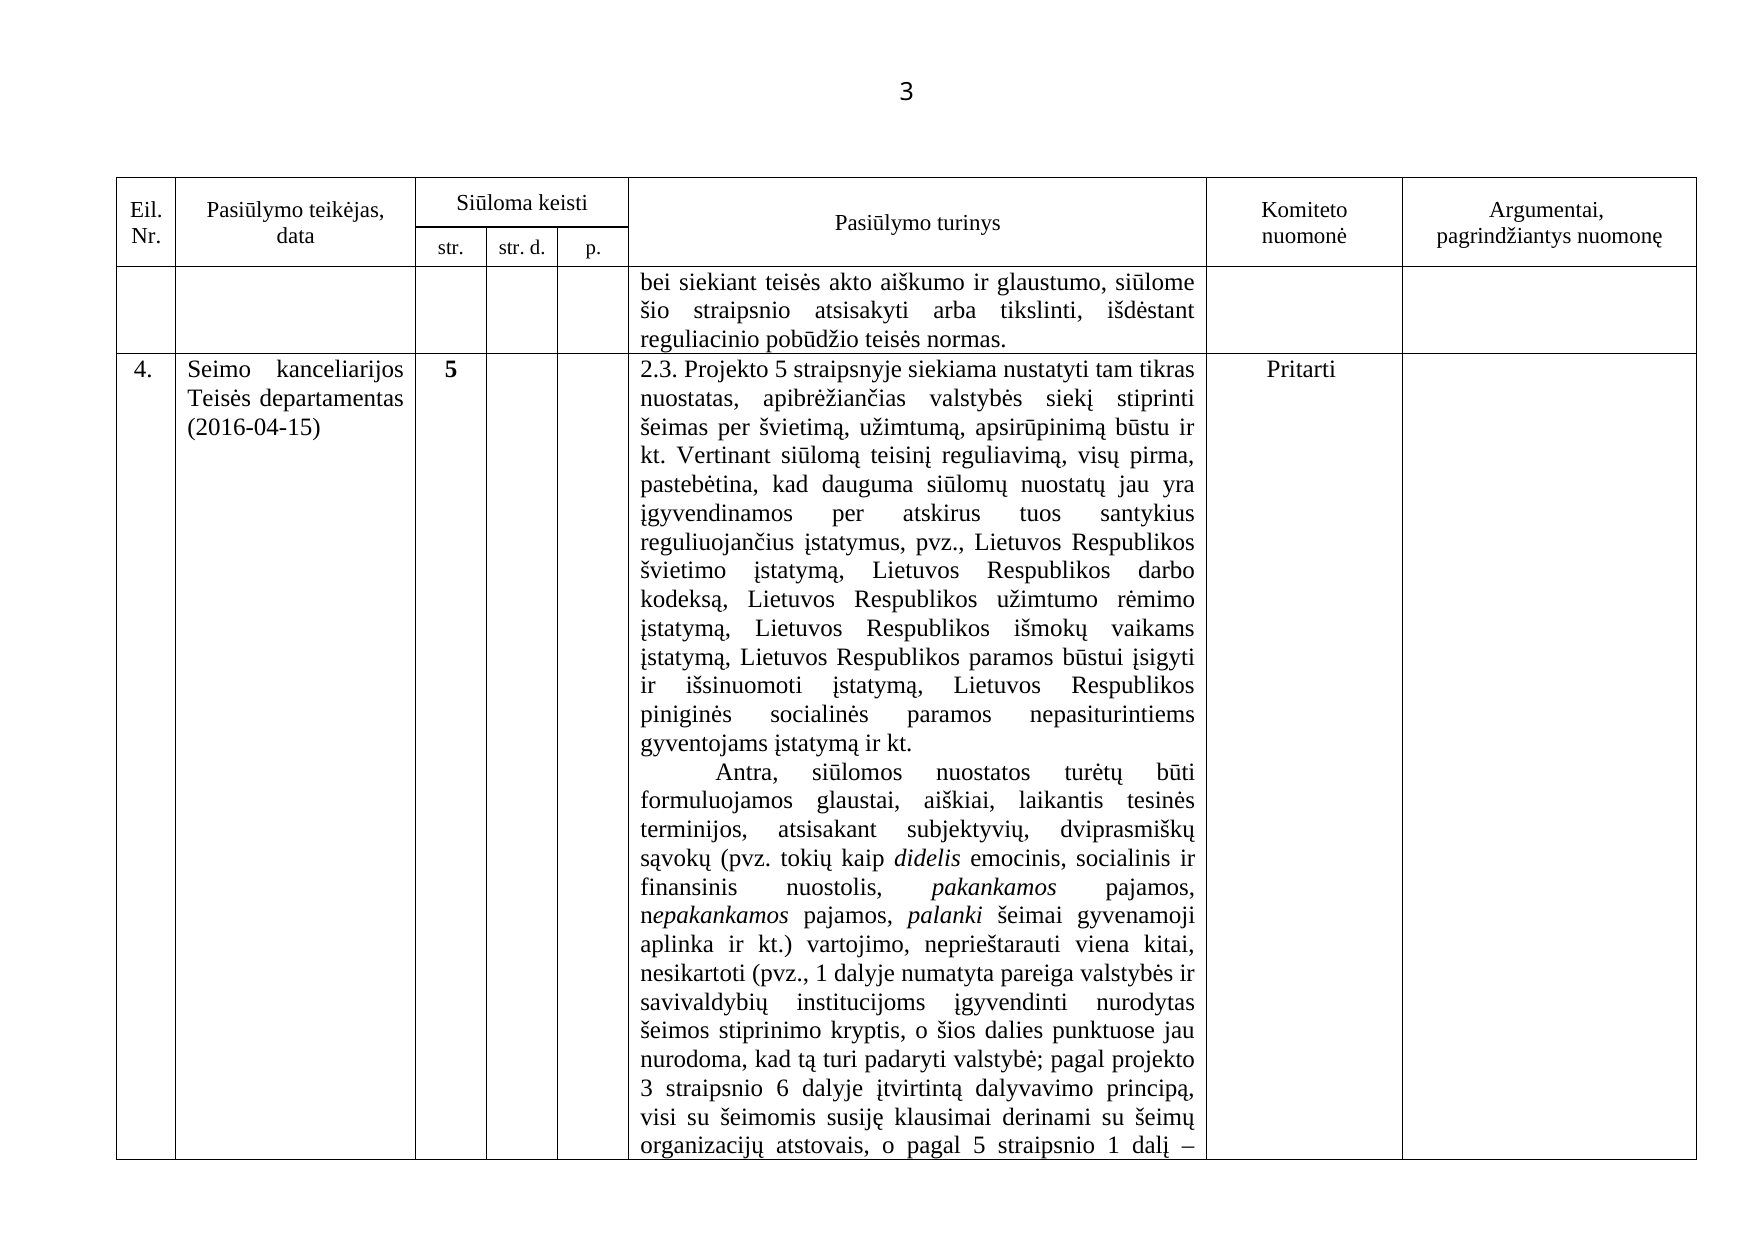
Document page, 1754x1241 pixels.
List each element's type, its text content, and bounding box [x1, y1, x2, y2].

table_header Pasiūlymo turinys [629, 178, 1206, 266]
table_cell [117, 267, 175, 353]
table_header Eil. Nr. [117, 178, 175, 266]
table_header Pasiūlymo teikėjas, data [176, 178, 415, 266]
table_header Komiteto nuomonė [1207, 178, 1402, 266]
table_header Siūloma keisti [416, 178, 628, 226]
table_cell [1403, 267, 1696, 353]
table_cell [1207, 267, 1402, 353]
table_cell [487, 267, 557, 353]
table_cell [416, 267, 486, 353]
table_cell 4. [117, 354, 175, 1159]
table_cell str. d. [487, 228, 557, 266]
table_cell str. [416, 228, 486, 266]
table_cell [176, 267, 415, 353]
table_cell p. [558, 228, 628, 266]
table_cell 2.3. Projekto 5 straipsnyje siekiama nustatyti tam tikras nuostatas, apibrėžiančias valstybės siekį stiprinti šeimas per švietimą, užimtumą, apsirūpinimą būstu ir kt. Vertinant siūlomą teisinį reguliavimą, visų pirma, pastebėtina, kad dauguma siūlomų nuostatų jau yra įgyvendinamos per atskirus tuos santykius reguliuojančius įstatymus, pvz., Lietuvos Respublikos švietimo įstatymą, Lietuvos Respublikos darbo kodeksą, Lietuvos Respublikos užimtumo rėmimo įstatymą, Lietuvos Respublikos išmokų vaikams įstatymą, Lietuvos Respublikos paramos būstui įsigyti ir išsinuomoti įstatymą, Lietuvos Respublikos piniginės socialinės paramos nepasiturintiems gyventojams įstatymą ir kt. Antra, siūlomos nuostatos turėtų būti formuluojamos glaustai, aiškiai, laikantis tesinės terminijos, atsisakant subjektyvių, dviprasmiškų sąvokų (pvz. tokių kaip didelis emocinis, socialinis ir finansinis nuostolis, pakankamos pajamos, nepakankamos pajamos, palanki šeimai gyvenamoji aplinka ir kt.) vartojimo, neprieštarauti viena kitai, nesikartoti (pvz., 1 dalyje numatyta pareiga valstybės ir savivaldybių institucijoms įgyvendinti nurodytas šeimos stiprinimo kryptis, o šios dalies punktuose jau nurodoma, kad tą turi padaryti valstybė; pagal projekto 3 straipsnio 6 dalyje įtvirtintą dalyvavimo principą, visi su šeimomis susiję klausimai derinami su šeimų organizacijų atstovais, o pagal 5 straipsnio 1 dalį – [629, 354, 1206, 1159]
table_cell Seimo kanceliarijos Teisės departamentas (2016-04-15) [176, 354, 415, 1159]
table_cell [487, 354, 557, 1159]
table_cell bei siekiant teisės akto aiškumo ir glaustumo, siūlome šio straipsnio atsisakyti arba tikslinti, išdėstant reguliacinio pobūdžio teisės normas. [629, 267, 1206, 353]
table_header Argumentai, pagrindžiantys nuomonę [1403, 178, 1696, 266]
table_cell [558, 354, 628, 1159]
table_cell [558, 267, 628, 353]
table_cell 5 [416, 354, 486, 1159]
table_cell [1403, 354, 1696, 1159]
table_cell Pritarti [1207, 354, 1402, 1159]
